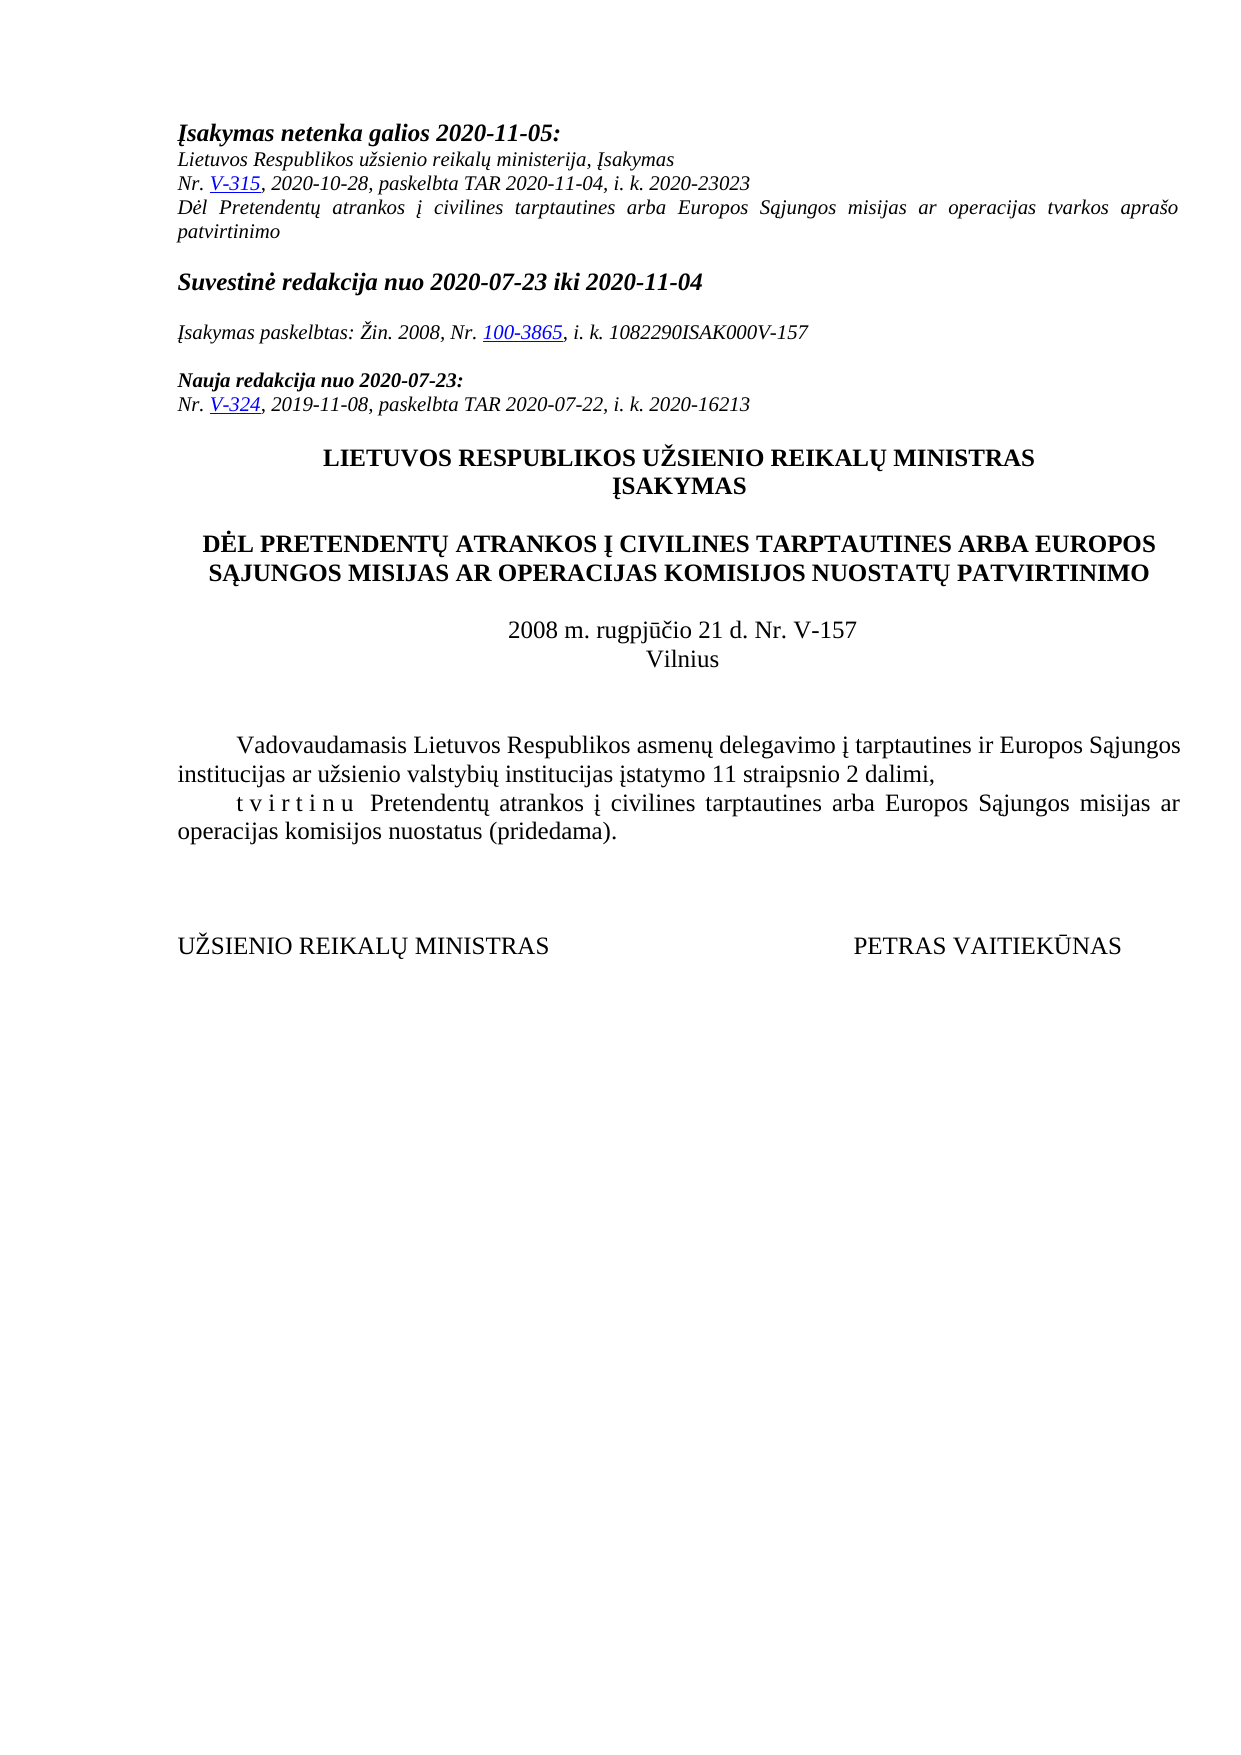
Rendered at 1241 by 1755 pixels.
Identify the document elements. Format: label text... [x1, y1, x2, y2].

text Nr. V-324, 2019-11-08, paskelbta TAR 2020-07-22, i. k. 2020-16213 [177, 392, 1181, 416]
text Nr. V-315, 2020-10-28, paskelbta TAR 2020-11-04, i. k. 2020-23023 [177, 171, 1181, 195]
text Suvestinė redakcija nuo 2020-07-23 iki 2020-11-04 [177, 267, 1181, 296]
text Vadovaudamasis Lietuvos Respublikos asmenų delegavimo į tarptautines ir Europos Sąjungos institucijas ar užsienio valstybių institucijas įstatymo 11 straipsnio 2 dalimi, [177, 730, 1181, 788]
text UŽSIENIO REIKALŲ MINISTRAS PETRAS VAITIEKŪNAS [177, 931, 1181, 960]
text 2008 m. rugpjūčio 21 d. Nr. V-157 [177, 615, 1181, 644]
text Lietuvos Respublikos užsienio reikalų ministerija, Įsakymas [177, 147, 1181, 171]
text LIETUVOS RESPUBLIKOS UŽSIENIO REIKALŲ MINISTRAS [177, 443, 1181, 471]
text Dėl Pretendentų atrankos į civilines tarptautines arba Europos Sąjungos misijas ar operacijas tvarkos aprašo patvirtinimo [177, 195, 1181, 243]
text Vilnius [177, 644, 1181, 673]
text Nauja redakcija nuo 2020-07-23: [177, 368, 1181, 392]
text tvirtinu Pretendentų atrankos į civilines tarptautines arba Europos Sąjungos misijas ar operacijas komisijos nuostatus (pridedama). [177, 788, 1181, 845]
text Įsakymas netenka galios 2020-11-05: [177, 118, 1181, 147]
text DĖL PRETENDENTŲ ATRANKOS į civilines tarptautines arba Europos Sąjungos misijas ar operacijas KOMISIJOS NUOSTATŲ PATVIRTINIMO [177, 529, 1181, 586]
text Įsakymas paskelbtas: Žin. 2008, Nr. 100-3865, i. k. 1082290ISAK000V-157 [177, 320, 1181, 344]
text ĮSAKYMAS [177, 471, 1181, 500]
